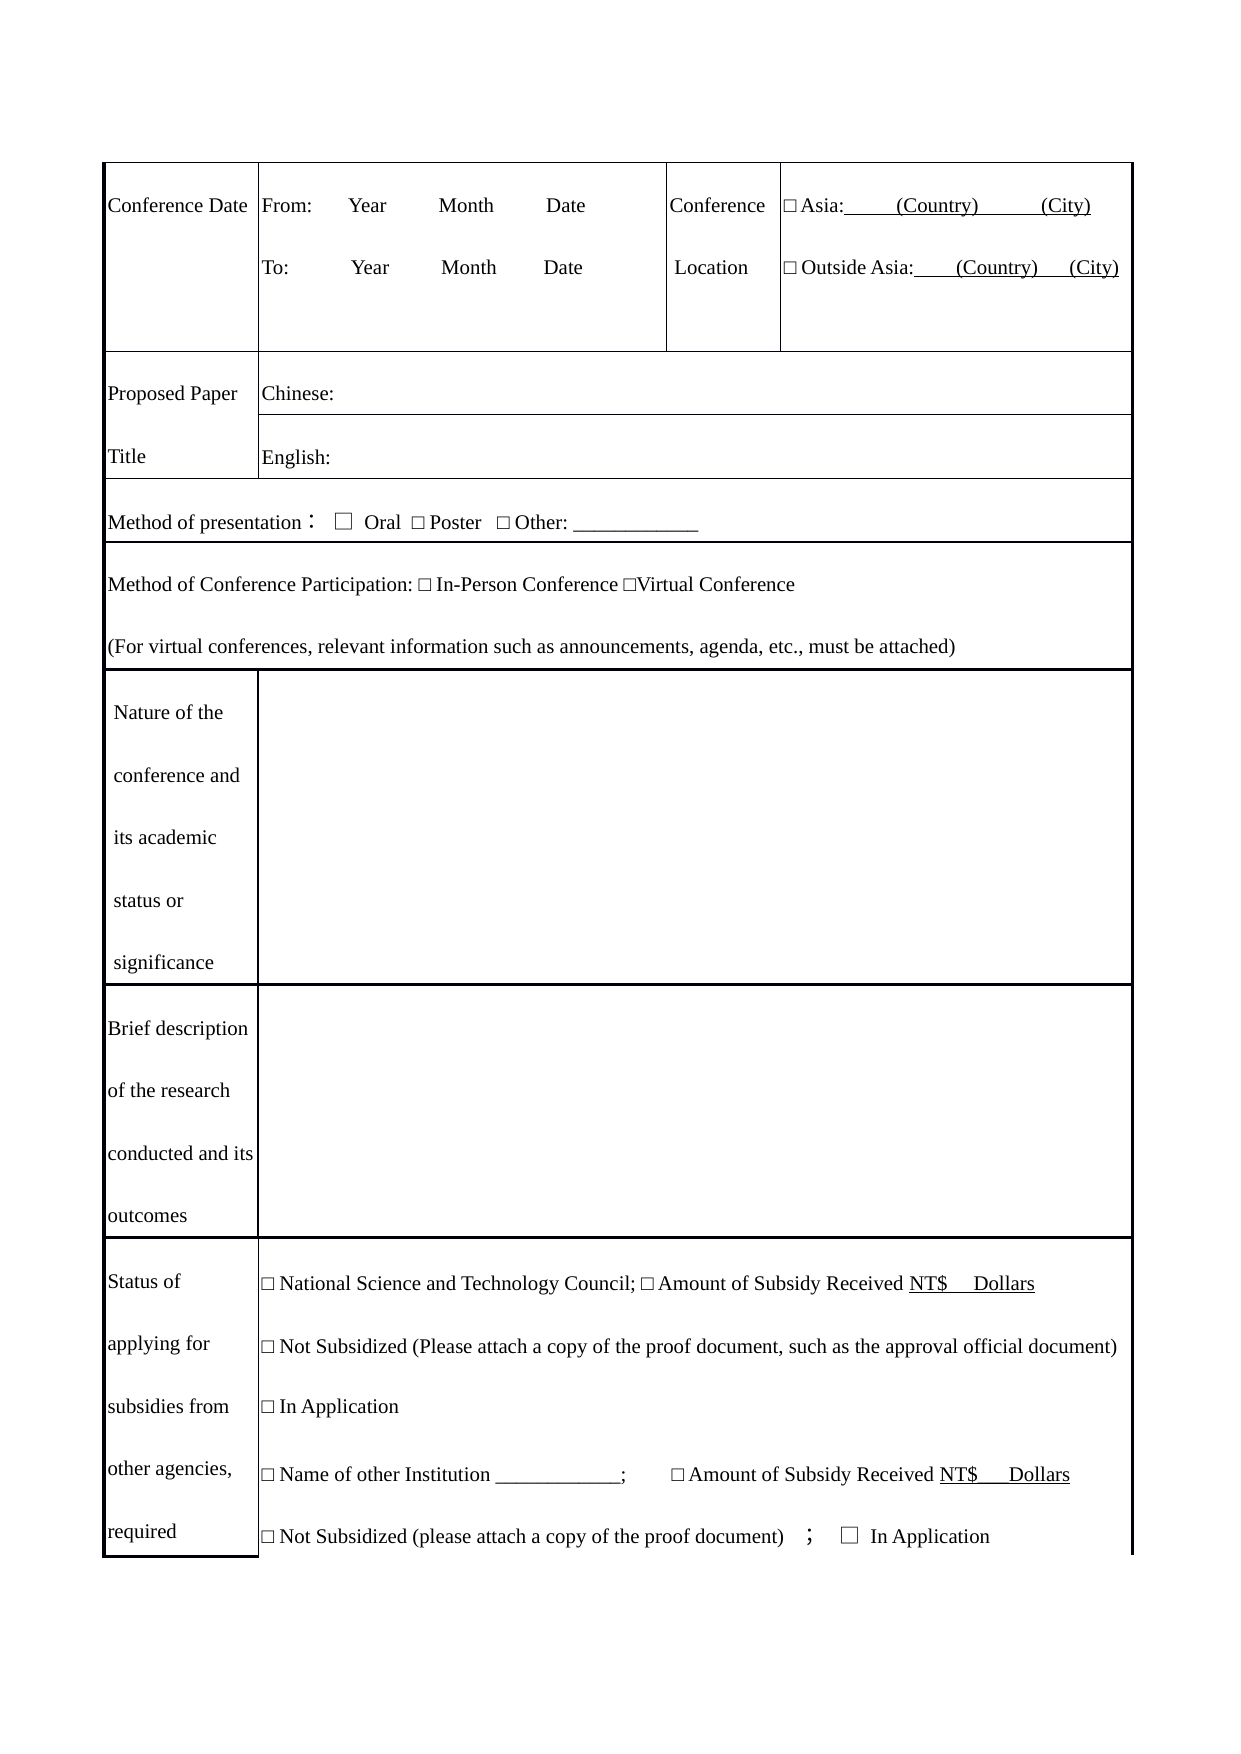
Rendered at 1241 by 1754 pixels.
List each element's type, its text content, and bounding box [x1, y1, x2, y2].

table_cell Method of presentation： □ Oral □ Poster □ Other: ____________ [106, 479, 1131, 541]
table_cell Proposed Paper Title [106, 352, 258, 478]
table_cell [259, 671, 1131, 983]
table_cell □ National Science and Technology Council; □ Amount of Subsidy Received NT$ Dollars □ Not Subsidized (Please attach a copy of the proof document, such as the approval official document) □ In Application [259, 1239, 1131, 1427]
table_cell □ Name of other Institution ____________; □ Amount of Subsidy Received NT$___Dollars □ Not Subsidized (please attach a copy of the proof document) ； □ In Application [259, 1427, 1131, 1555]
table_cell Status of applying for subsidies from other agencies, required [106, 1239, 258, 1555]
table_cell Chinese: [259, 352, 1131, 414]
table_cell Method of Conference Participation: □ In-Person Conference □Virtual Conference (For virtual conferences, relevant information such as announcements, agenda, etc., must be attached) [106, 543, 1131, 667]
table_cell □ Asia: (Country) (City) □ Outside Asia: (Country) (City) [781, 163, 1131, 351]
table_cell Conference Date [106, 163, 258, 351]
table_cell Brief description of the research conducted and its outcomes [106, 986, 257, 1236]
table_cell [259, 986, 1131, 1236]
table_cell Conference Location [667, 163, 780, 351]
table_cell From: Year Month Date To: Year Month Date [259, 163, 666, 351]
table_cell English: [259, 415, 1131, 478]
table_cell Nature of the conference and its academic status or significance [106, 671, 257, 983]
